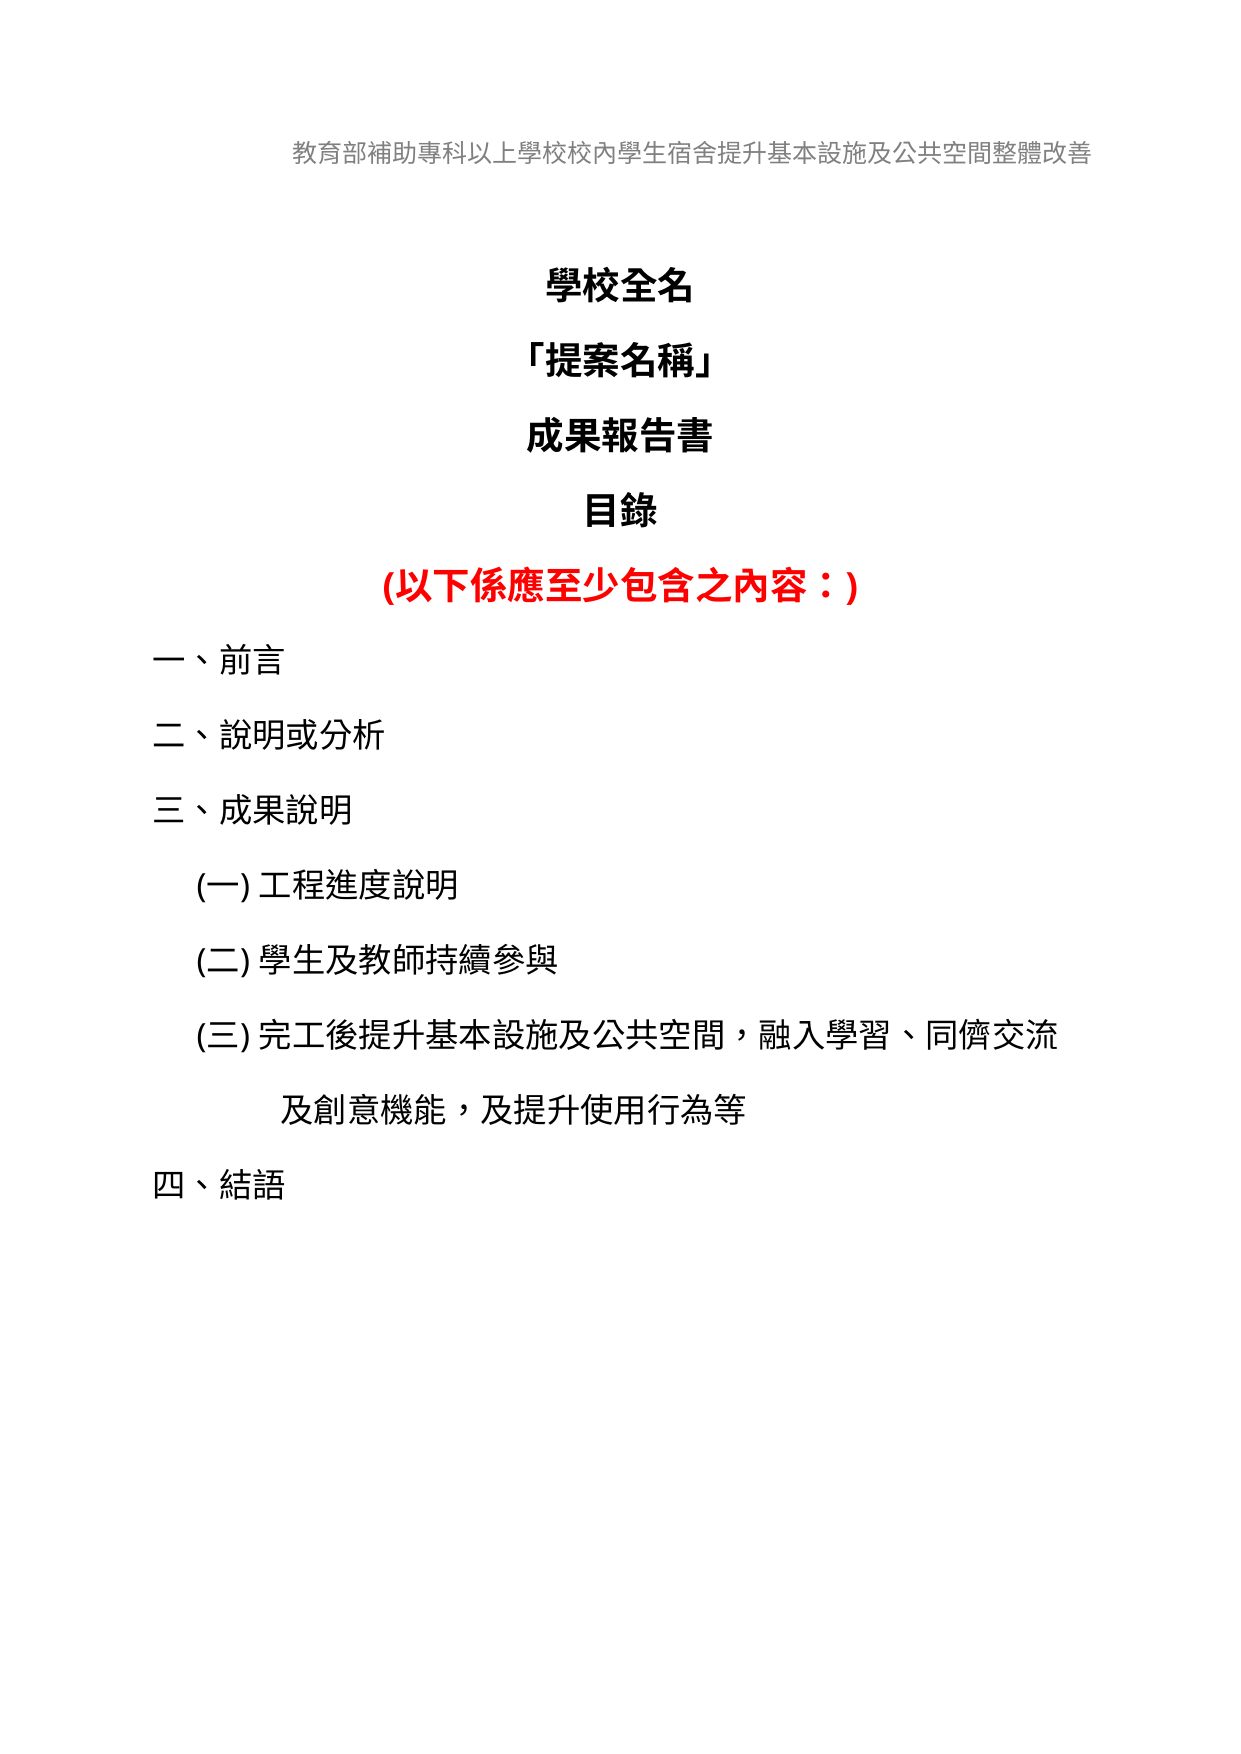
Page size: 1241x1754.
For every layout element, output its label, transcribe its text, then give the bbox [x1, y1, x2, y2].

text 三、成果說明 ○ [152, 764, 1067, 839]
text (以下係應至少包含之內容：) [148, 539, 1092, 614]
text 四、結語 ○ [152, 1139, 1067, 1214]
text (三) 完工後提升基本設施及公共空間，融入學習、同儕交流及創意機能，及提升使用行為等 ○ [196, 989, 1067, 1139]
text 目錄 [148, 464, 1092, 539]
text 一、前言 ○ [152, 614, 1067, 689]
text 二、說明或分析 ○ [152, 689, 1067, 764]
text 成果報告書 [148, 389, 1092, 464]
text 「提案名稱」 [148, 314, 1092, 389]
text (二) 學生及教師持續參與 ○ [196, 914, 1067, 989]
text (一) 工程進度說明 ○ [196, 839, 1067, 914]
text 教育部補助專科以上學校校內學生宿舍提升基本設施及公共空間整體改善 [148, 127, 1092, 164]
text 學校全名 [148, 239, 1092, 314]
